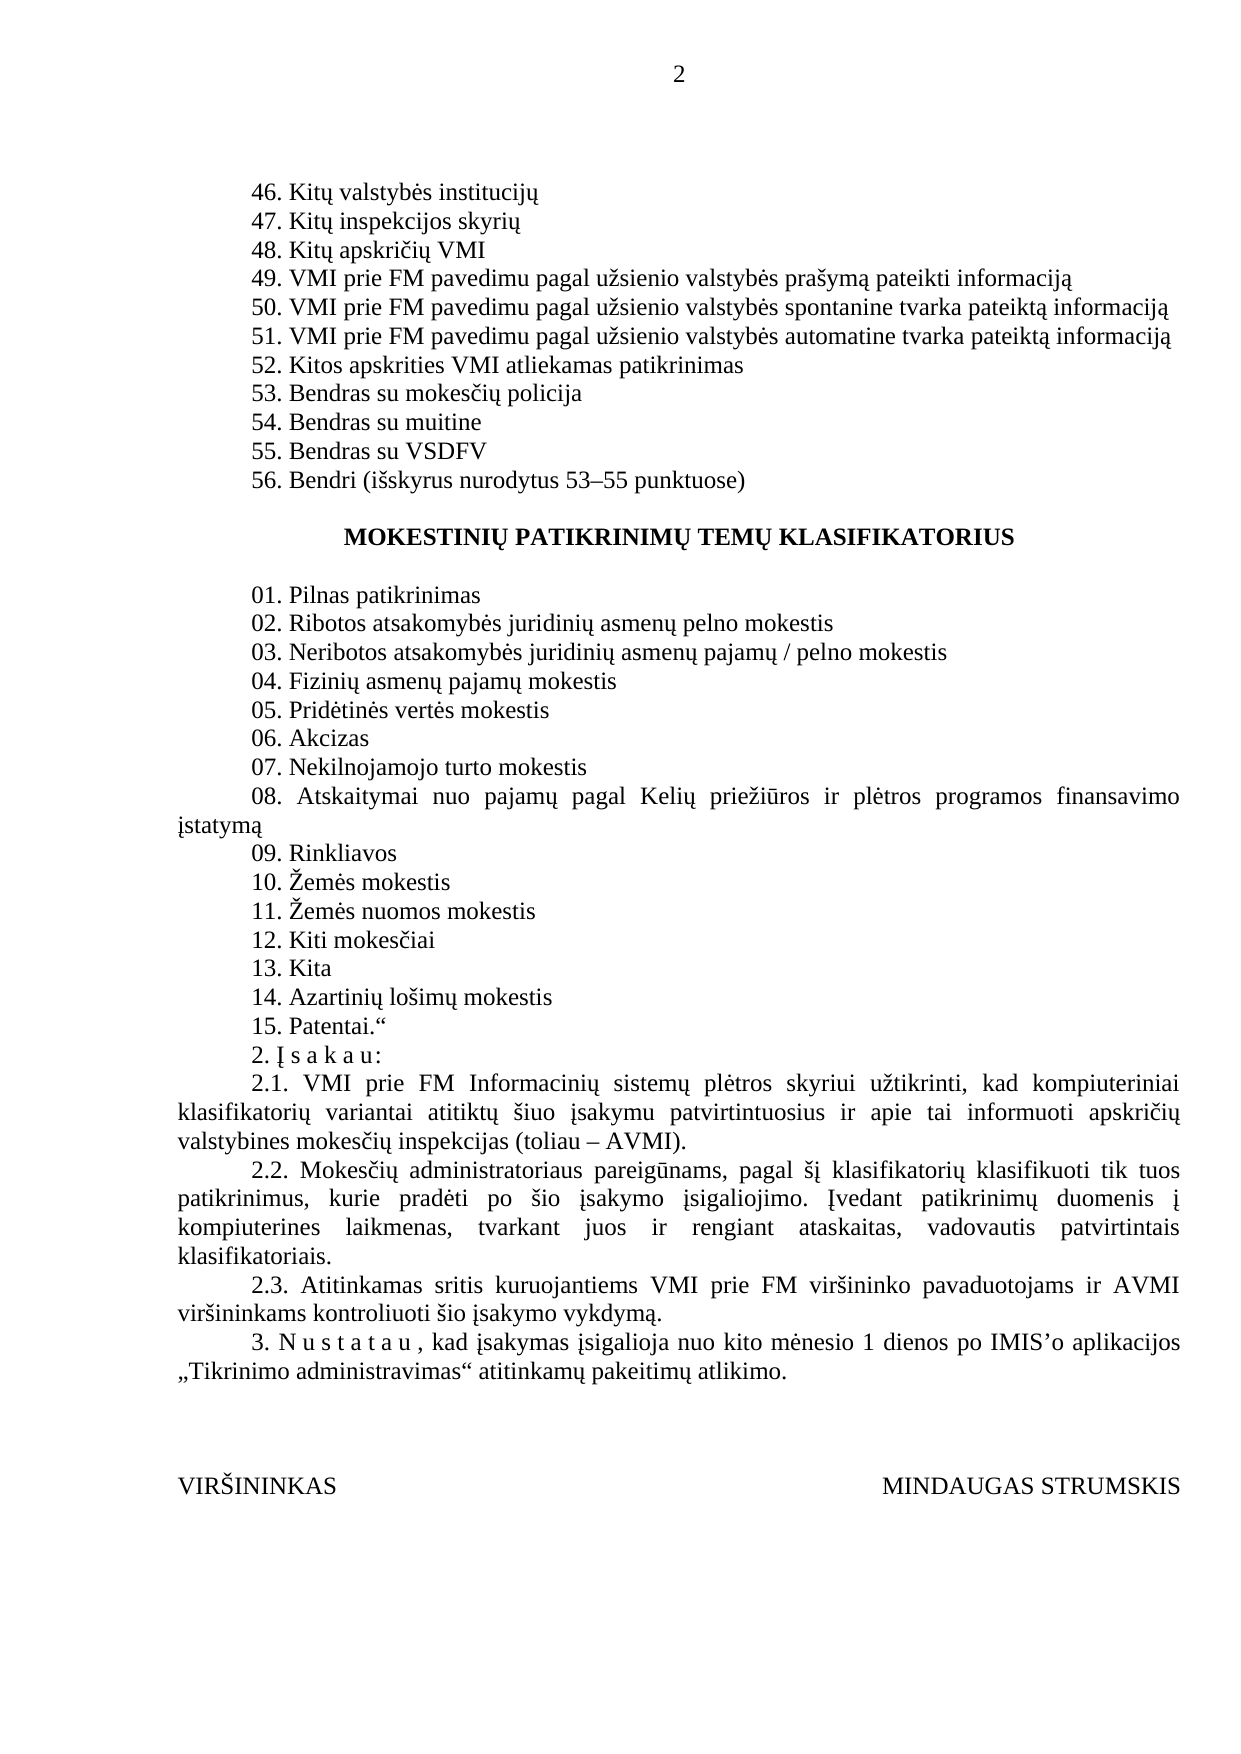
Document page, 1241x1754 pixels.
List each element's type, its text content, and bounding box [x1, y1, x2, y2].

text 02. Ribotos atsakomybės juridinių asmenų pelno mokestis [177, 608, 1181, 637]
text 04. Fizinių asmenų pajamų mokestis [177, 666, 1181, 695]
text 55. Bendras su VSDFV [177, 436, 1181, 465]
text 53. Bendras su mokesčių policija [177, 378, 1181, 407]
text 2.1. VMI prie FM Informacinių sistemų plėtros skyriui užtikrinti, kad kompiuteriniai klasifikatorių variantai atitiktų šiuo įsakymu patvirtintuosius ir apie tai informuoti apskričių valstybines mokesčių inspekcijas (toliau – AVMI). [177, 1068, 1181, 1155]
text 09. Rinkliavos [177, 838, 1181, 867]
text 05. Pridėtinės vertės mokestis [177, 695, 1181, 723]
text 13. Kita [177, 953, 1181, 982]
text 49. VMI prie FM pavedimu pagal užsienio valstybės prašymą pateikti informaciją [177, 263, 1181, 292]
text 52. Kitos apskrities VMI atliekamas patikrinimas [177, 350, 1181, 378]
text 07. Nekilnojamojo turto mokestis [177, 752, 1181, 781]
text 46. Kitų valstybės institucijų [177, 177, 1181, 206]
text 2. Įsakau: [177, 1040, 1181, 1068]
text 14. Azartinių lošimų mokestis [177, 982, 1181, 1011]
text 54. Bendras su muitine [177, 407, 1181, 436]
text 10. Žemės mokestis [177, 867, 1181, 896]
text 50. VMI prie FM pavedimu pagal užsienio valstybės spontanine tvarka pateiktą informaciją [177, 292, 1181, 321]
text 2.3. Atitinkamas sritis kuruojantiems VMI prie FM viršininko pavaduotojams ir AVMI viršininkams kontroliuoti šio įsakymo vykdymą. [177, 1270, 1181, 1327]
text 12. Kiti mokesčiai [177, 925, 1181, 953]
text 3. Nustatau, kad įsakymas įsigalioja nuo kito mėnesio 1 dienos po IMIS’o aplikacijos „Tikrinimo administravimas“ atitinkamų pakeitimų atlikimo. [177, 1327, 1181, 1385]
text 06. Akcizas [177, 723, 1181, 752]
text 11. Žemės nuomos mokestis [177, 896, 1181, 925]
text 08. Atskaitymai nuo pajamų pagal Kelių priežiūros ir plėtros programos finansavimo įstatymą [177, 781, 1181, 838]
text VIRŠININKAS MINDAUGAS STRUMSKIS [177, 1471, 1181, 1500]
text 51. VMI prie FM pavedimu pagal užsienio valstybės automatine tvarka pateiktą informaciją [177, 321, 1181, 350]
text 47. Kitų inspekcijos skyrių [177, 206, 1181, 235]
text 15. Patentai.“ [177, 1011, 1181, 1040]
text 03. Neribotos atsakomybės juridinių asmenų pajamų / pelno mokestis [177, 637, 1181, 666]
text 01. Pilnas patikrinimas [177, 580, 1181, 608]
text MOKESTINIŲ PATIKRINIMŲ TEMŲ KLASIFIKATORIUS [177, 522, 1181, 551]
text 48. Kitų apskričių VMI [177, 235, 1181, 263]
text 2.2. Mokesčių administratoriaus pareigūnams, pagal šį klasifikatorių klasifikuoti tik tuos patikrinimus, kurie pradėti po šio įsakymo įsigaliojimo. Įvedant patikrinimų duomenis į kompiuterines laikmenas, tvarkant juos ir rengiant ataskaitas, vadovautis patvirtintais klasifikatoriais. [177, 1155, 1181, 1270]
text 56. Bendri (išskyrus nurodytus 53–55 punktuose) [177, 465, 1181, 493]
